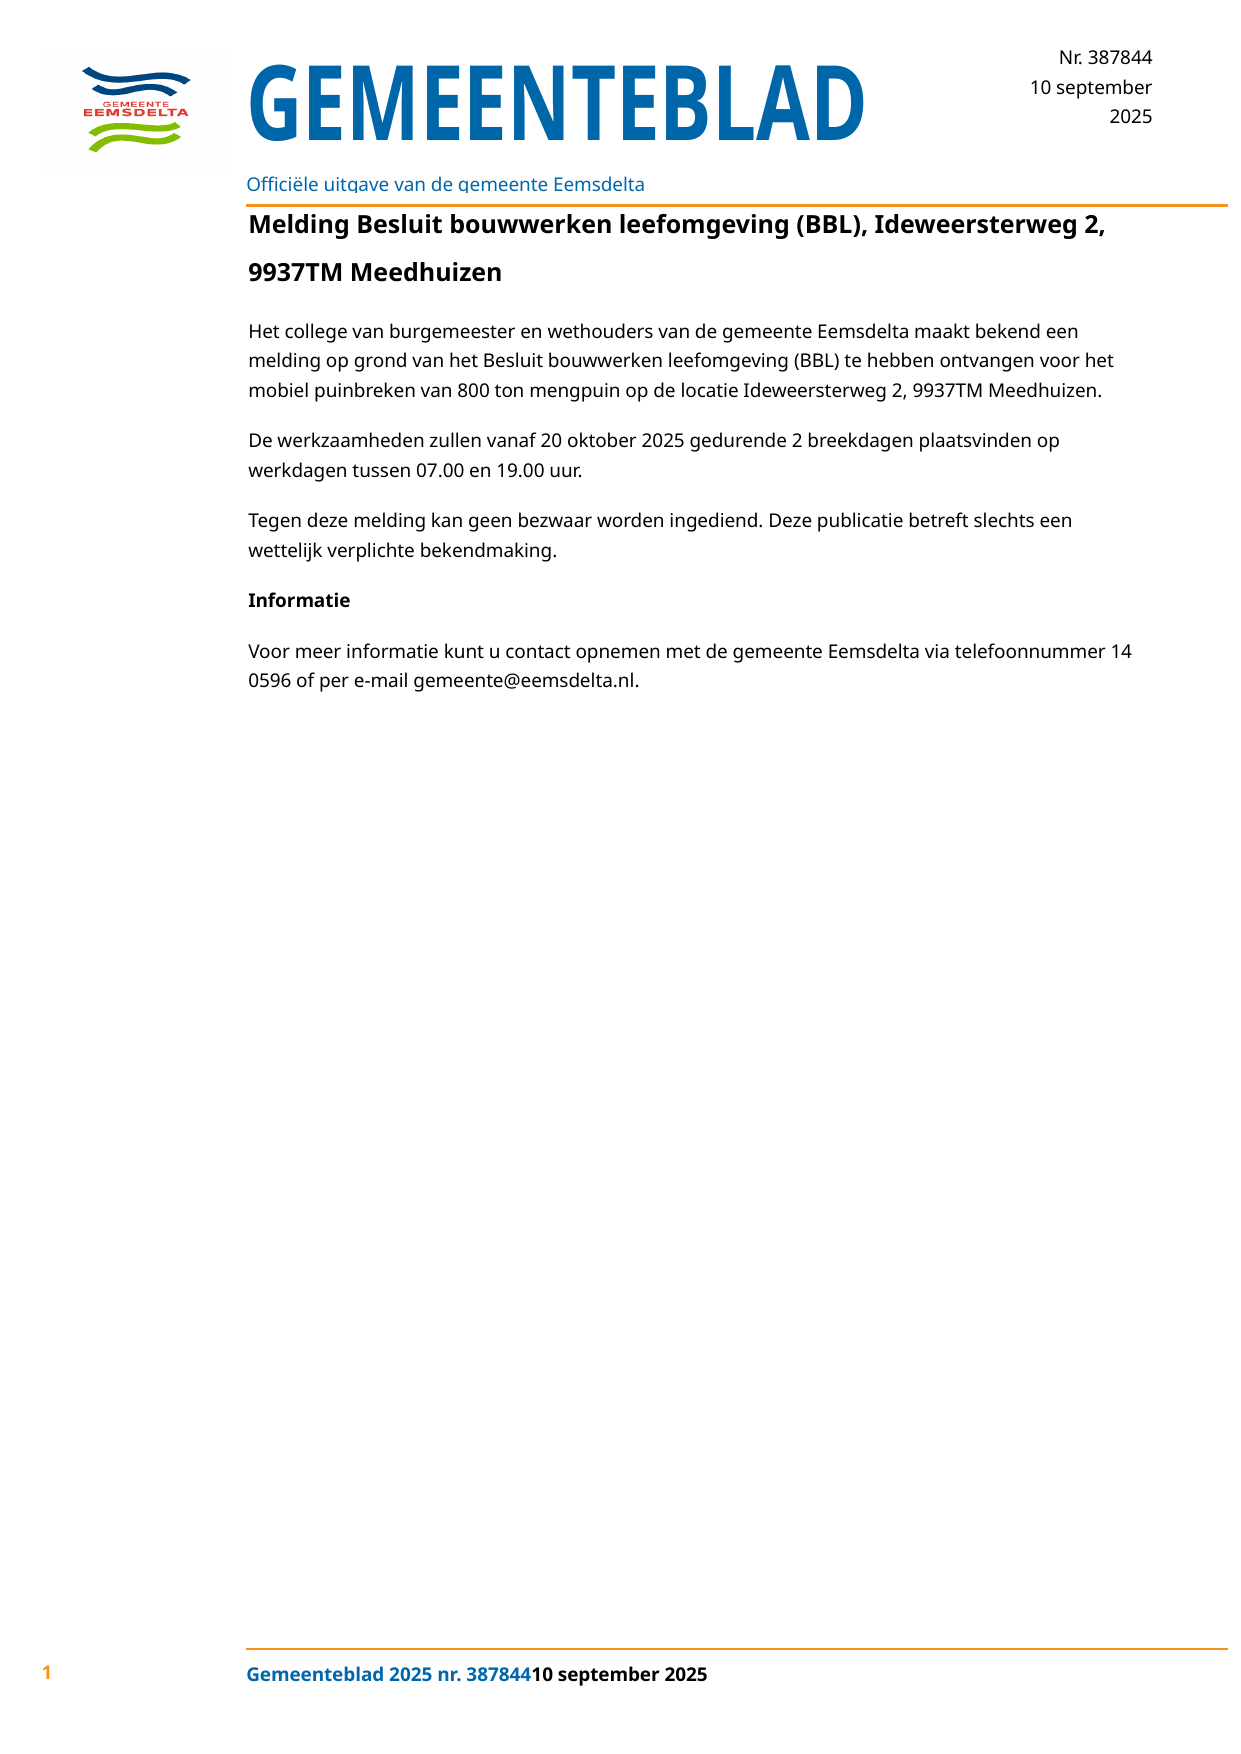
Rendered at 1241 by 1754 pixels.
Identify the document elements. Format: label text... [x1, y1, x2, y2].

text Voor meer informatie kunt u contact opnemen met de gemeente Eemsdelta via telefoonnummer 14 0596 of per e-mail gemeente@eemsdelta.nl. [248, 638, 1152, 693]
text Informatie [248, 587, 1152, 613]
text Melding Besluit bouwwerken leefomgeving (BBL), Ideweersterweg 2, 9937TM Meedhuizen [248, 207, 1152, 288]
text Het college van burgemeester en wethouders van de gemeente Eemsdelta maakt bekend een melding op grond van het Besluit bouwwerken leefomgeving (BBL) te hebben ontvangen voor het mobiel puinbreken van 800 ton mengpuin op de locatie Ideweersterweg 2, 9937TM Meedhuizen. [248, 318, 1152, 403]
text De werkzaamheden zullen vanaf 20 oktober 2025 gedurende 2 breekdagen plaatsvinden op werkdagen tussen 07.00 en 19.00 uur. [248, 427, 1152, 483]
picture [41, 47, 231, 172]
text Tegen deze melding kan geen bezwaar worden ingediend. Deze publicatie betreft slechts een wettelijk verplichte bekendmaking. [248, 507, 1152, 563]
